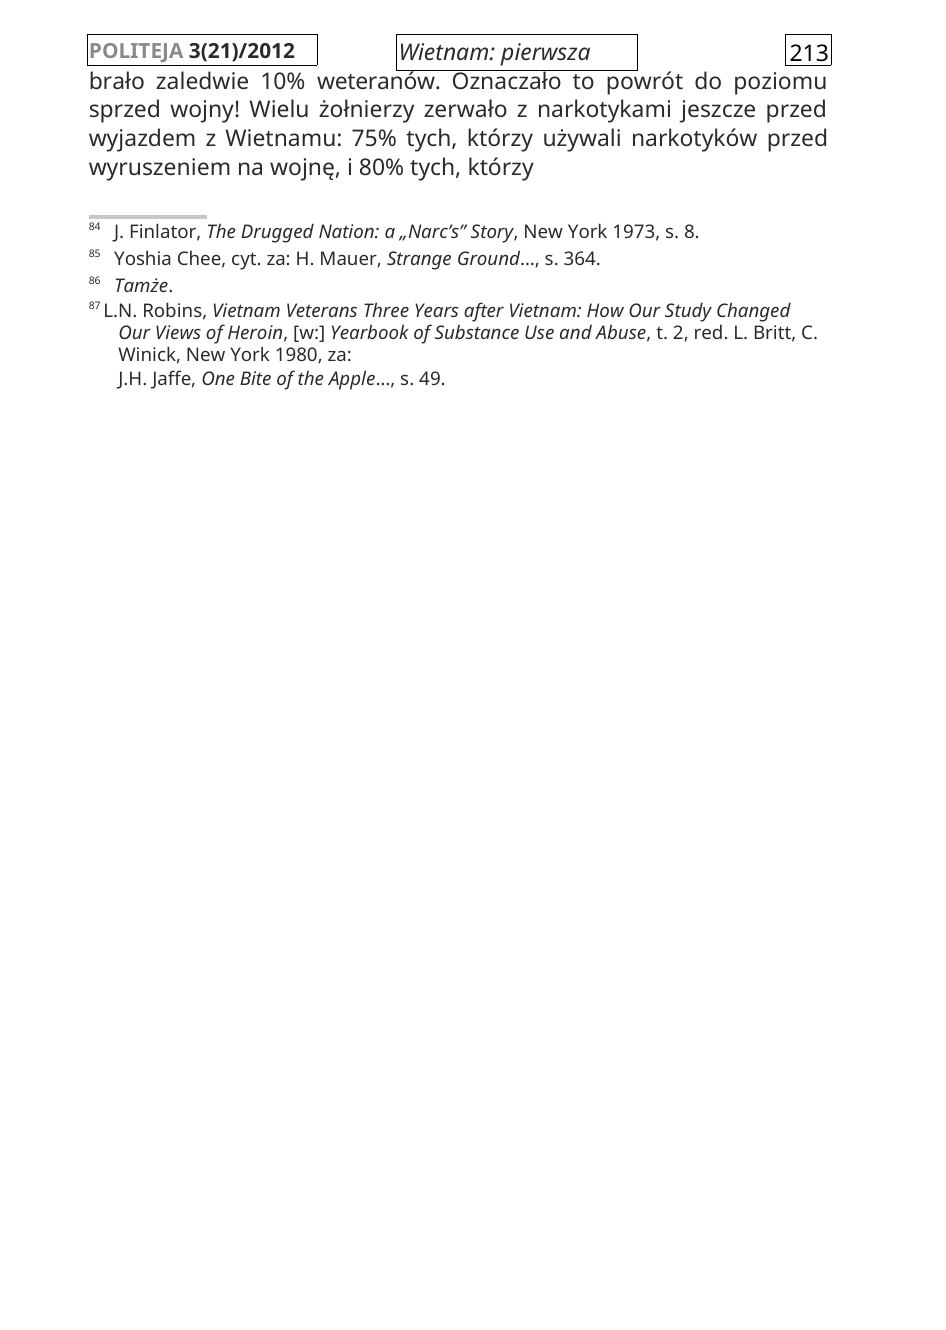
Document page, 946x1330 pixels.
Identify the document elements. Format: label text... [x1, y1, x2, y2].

text 87 L.N. Robins, Vietnam Veterans Three Years after Vietnam: How Our Study Changed Our Views of Heroin, [w:] Yearbook of Substance Use and Abuse, t. 2, red. L. Britt, C. Winick, New York 1980, za: [88, 301, 826, 366]
text 85 Yoshia Chee, cyt. za: H. Mauer, Strange Ground…, s. 364. [88, 245, 839, 271]
text 86 Tamże. [88, 273, 839, 298]
text brało zaledwie 10% weteranów. Oznaczało to powrót do poziomu sprzed wojny! Wielu żołnierzy zerwało z narkotykami jeszcze przed wyjazdem z Wietnamu: 75% tych, którzy używali narkotyków przed wyruszeniem na wojnę, i 80% tych, którzy [88, 67, 828, 182]
text J.H. Jaffe, One Bite of the Apple…, s. 49. [118, 366, 839, 391]
text 84 J. Finlator, The Drugged Nation: a „Narc’s” Story, New York 1973, s. 8. [88, 213, 839, 243]
